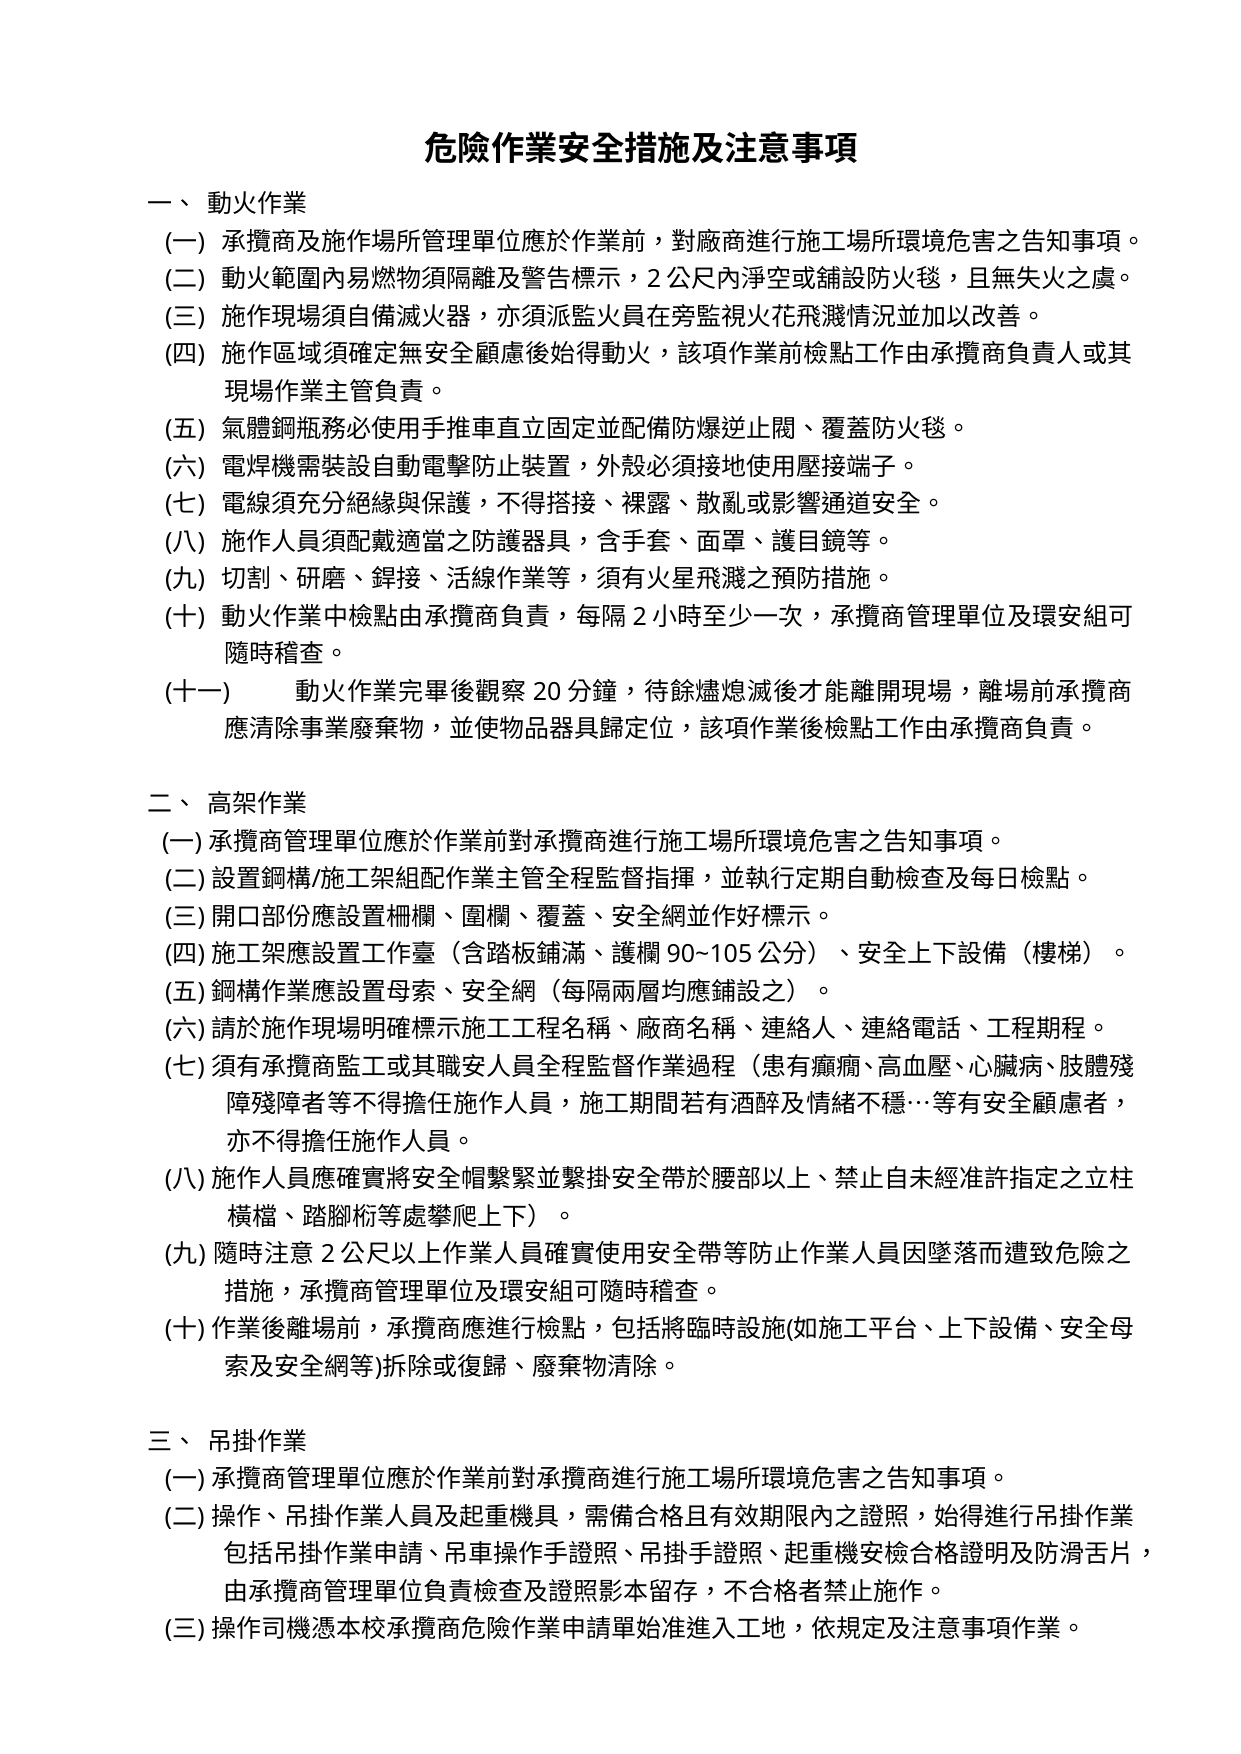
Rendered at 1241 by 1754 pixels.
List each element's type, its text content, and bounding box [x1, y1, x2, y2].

text (一) 承攬商管理單位應於作業前對承攬商進行施工場所環境危害之告知事項。 [164, 1458, 1134, 1496]
text (二) 操作、吊掛作業人員及起重機具，需備合格且有效期限內之證照，始得進行吊掛作業，包括吊掛作業申請、吊車操作手證照、吊掛手證照、起重機安檢合格證明及防滑舌片，由承攬商管理單位負責檢查及證照影本留存，不合格者禁止施作。 [164, 1496, 1134, 1608]
list 施作人員須配戴適當之防護器具，含手套、面罩、護目鏡等。 [165, 521, 1134, 558]
list 吊掛作業 [148, 1421, 1134, 1458]
list 動火範圍內易燃物須隔離及警告標示，2公尺內淨空或舖設防火毯，且無失火之虞。 [165, 258, 1134, 296]
text (三) 操作司機憑本校承攬商危險作業申請單始准進入工地，依規定及注意事項作業。 [164, 1608, 1134, 1646]
text (一) 承攬商管理單位應於作業前對承攬商進行施工場所環境危害之告知事項。 [155, 821, 1134, 858]
list 施作區域須確定無安全顧慮後始得動火，該項作業前檢點工作由承攬商負責人或其現場作業主管負責。 [165, 333, 1134, 408]
text (五) 鋼構作業應設置母索、安全網（每隔兩層均應鋪設之）。 [165, 971, 1134, 1008]
text (八) 施作人員應確實將安全帽繫緊並繫掛安全帶於腰部以上、禁止自未經准許指定之立柱、橫檔、踏腳椼等處攀爬上下）。 [164, 1158, 1134, 1233]
list 電焊機需裝設自動電擊防止裝置，外殼必須接地使用壓接端子。 [165, 446, 1134, 483]
text (二) 設置鋼構/施工架組配作業主管全程監督指揮，並執行定期自動檢查及每日檢點。 [165, 858, 1134, 896]
text (九) 隨時注意2公尺以上作業人員確實使用安全帶等防止作業人員因墜落而遭致危險之措施，承攬商管理單位及環安組可隨時稽查。 [164, 1233, 1134, 1308]
list 動火作業中檢點由承攬商負責，每隔2小時至少一次，承攬商管理單位及環安組可隨時稽查。 [165, 596, 1134, 671]
text (三) 開口部份應設置柵欄、圍欄、覆蓋、安全網並作好標示。 [165, 896, 1134, 933]
text (四) 施工架應設置工作臺（含踏板鋪滿、護欄90~105公分）、安全上下設備（樓梯）。 [165, 933, 1134, 971]
text (七) 須有承攬商監工或其職安人員全程監督作業過程（患有癲癇、高血壓、心臟病、肢體殘障殘障者等不得擔任施作人員，施工期間若有酒醉及情緒不穩…等有安全顧慮者，亦不得擔任施作人員。 [164, 1046, 1134, 1158]
list 電線須充分絕緣與保護，不得搭接、裸露、散亂或影響通道安全。 [165, 483, 1134, 521]
text 危險作業安全措施及注意事項 [148, 108, 1134, 183]
list 氣體鋼瓶務必使用手推車直立固定並配備防爆逆止閥、覆蓋防火毯。 [165, 408, 1134, 446]
text (六) 請於施作現場明確標示施工工程名稱、廠商名稱、連絡人、連絡電話、工程期程。 [165, 1008, 1134, 1046]
text (十) 作業後離場前，承攬商應進行檢點，包括將臨時設施(如施工平台、上下設備、安全母索及安全網等)拆除或復歸、廢棄物清除。 [164, 1308, 1134, 1383]
list 動火作業完畢後觀察20分鐘，待餘燼熄滅後才能離開現場，離場前承攬商應清除事業廢棄物，並使物品器具歸定位，該項作業後檢點工作由承攬商負責。 [165, 671, 1134, 746]
list 切割、研磨、銲接、活線作業等，須有火星飛濺之預防措施。 [165, 558, 1134, 596]
list 高架作業 [148, 783, 1134, 821]
list 施作現場須自備滅火器，亦須派監火員在旁監視火花飛濺情況並加以改善。 [165, 296, 1134, 333]
list 承攬商及施作場所管理單位應於作業前，對廠商進行施工場所環境危害之告知事項。 [165, 221, 1134, 258]
list 動火作業 [148, 183, 1134, 221]
